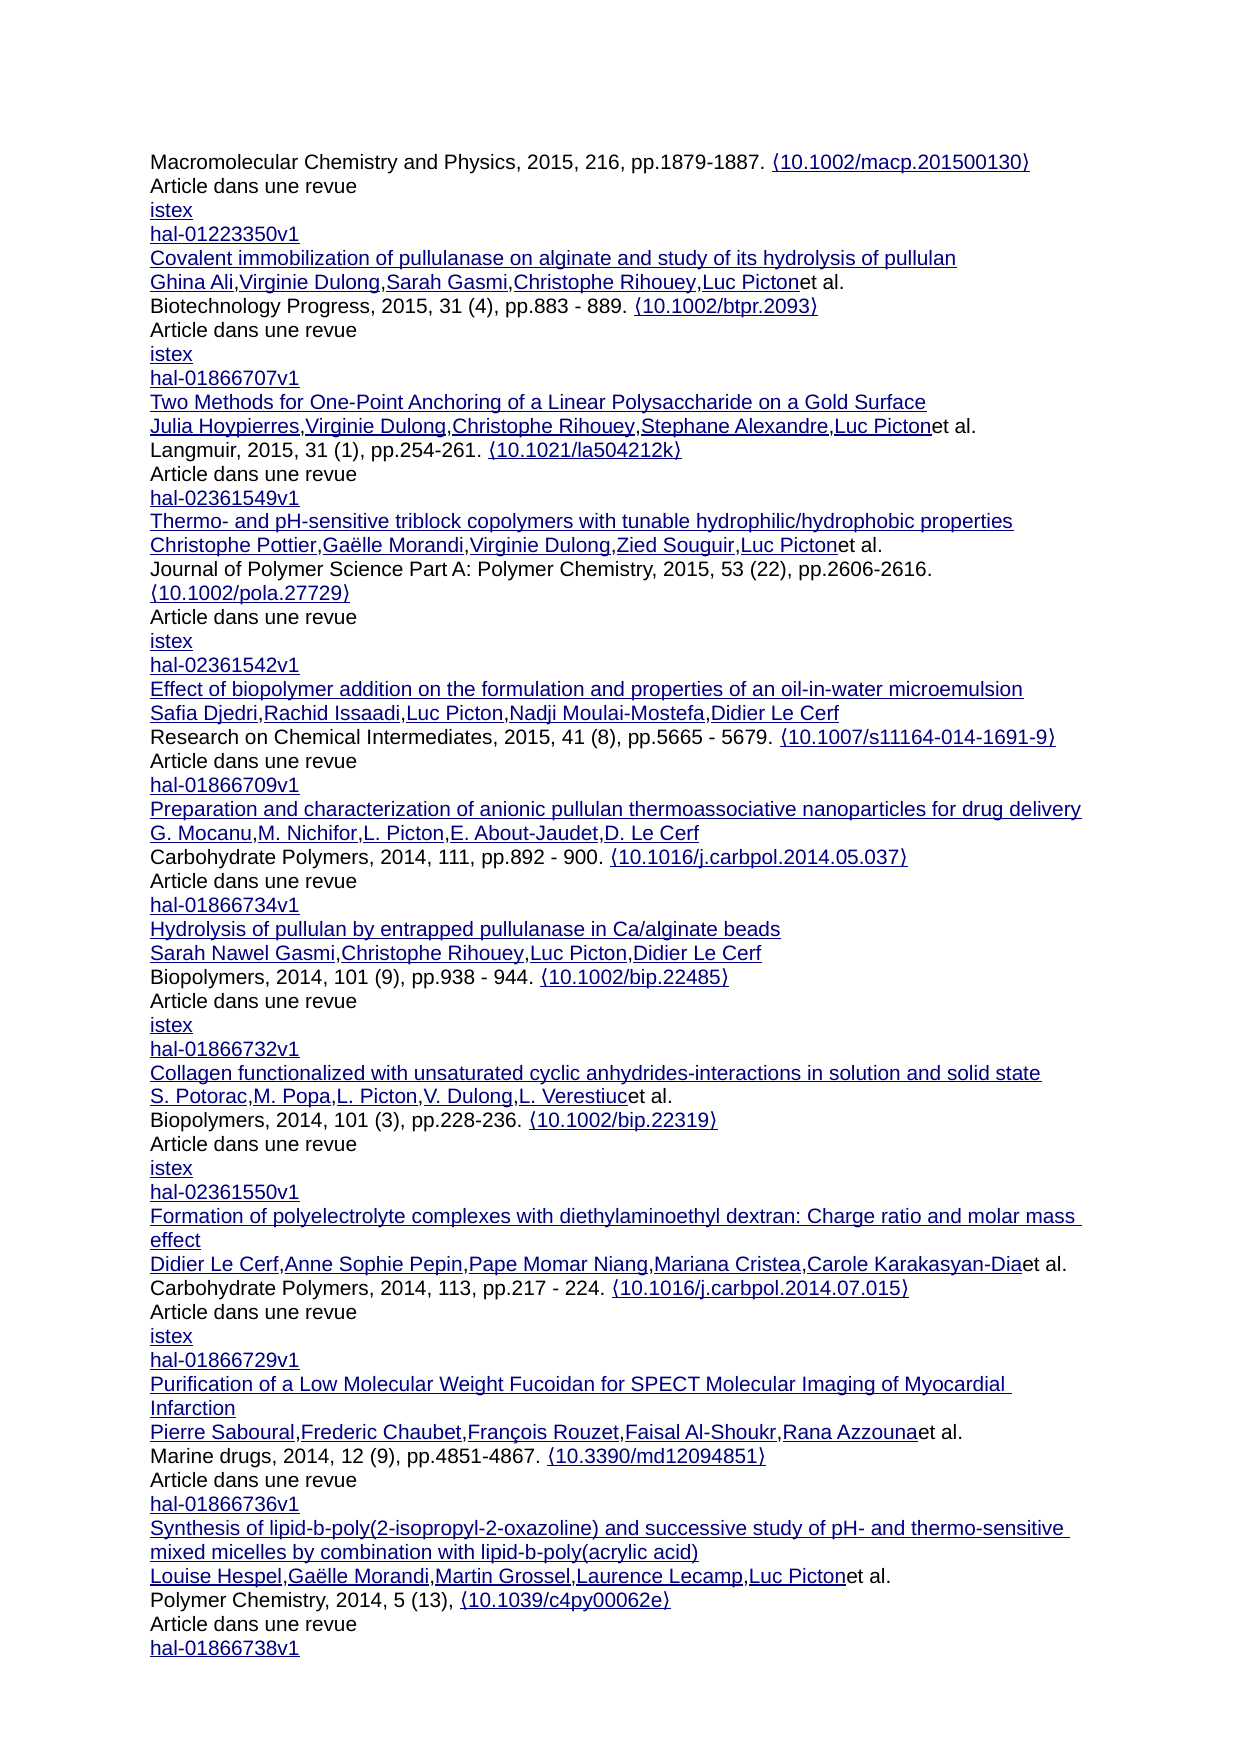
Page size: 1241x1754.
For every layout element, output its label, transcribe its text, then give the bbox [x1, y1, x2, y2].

table_cell Thermo- and pH-sensitive triblock copolymers with tunable hydrophilic/hydrophobic properties Christophe Pottier,Gaëlle Morandi,Virginie Dulong,Zied Souguir,Luc Pictonet al. Journal of Polymer Science Part A: Polymer Chemistry, 2015, 53 (22), pp.2606-2616. ⟨10.1002/pola.27729⟩ Article dans une revue istex hal-02361542v1 [150, 509, 1090, 677]
table_cell Two Methods for One-Point Anchoring of a Linear Polysaccharide on a Gold Surface Julia Hoypierres,Virginie Dulong,Christophe Rihouey,Stephane Alexandre,Luc Pictonet al. Langmuir, 2015, 31 (1), pp.254-261. ⟨10.1021/la504212k⟩ Article dans une revue hal-02361549v1 [150, 390, 1090, 509]
table_cell Covalent immobilization of pullulanase on alginate and study of its hydrolysis of pullulan Ghina Ali,Virginie Dulong,Sarah Gasmi,Christophe Rihouey,Luc Pictonet al. Biotechnology Progress, 2015, 31 (4), pp.883 - 889. ⟨10.1002/btpr.2093⟩ Article dans une revue istex hal-01866707v1 [150, 246, 1090, 389]
table_cell Macromolecular Chemistry and Physics, 2015, 216, pp.1879-1887. ⟨10.1002/macp.201500130⟩ Article dans une revue istex hal-01223350v1 [150, 150, 1090, 246]
table_cell Collagen functionalized with unsaturated cyclic anhydrides-interactions in solution and solid state S. Potorac,M. Popa,L. Picton,V. Dulong,L. Verestiucet al. Biopolymers, 2014, 101 (3), pp.228-236. ⟨10.1002/bip.22319⟩ Article dans une revue istex hal-02361550v1 [150, 1060, 1090, 1204]
table_cell Effect of biopolymer addition on the formulation and properties of an oil-in-water microemulsion Safia Djedri,Rachid Issaadi,Luc Picton,Nadji Moulai-Mostefa,Didier Le Cerf Research on Chemical Intermediates, 2015, 41 (8), pp.5665 - 5679. ⟨10.1007/s11164-014-1691-9⟩ Article dans une revue hal-01866709v1 [150, 677, 1090, 797]
table_cell Synthesis of lipid-b-poly(2-isopropyl-2-oxazoline) and successive study of pH- and thermo-sensitive mixed micelles by combination with lipid-b-poly(acrylic acid) Louise Hespel,Gaëlle Morandi,Martin Grossel,Laurence Lecamp,Luc Pictonet al. Polymer Chemistry, 2014, 5 (13), ⟨10.1039/c4py00062e⟩ Article dans une revue hal-01866738v1 [150, 1516, 1090, 1659]
table_cell Hydrolysis of pullulan by entrapped pullulanase in Ca/alginate beads Sarah Nawel Gasmi,Christophe Rihouey,Luc Picton,Didier Le Cerf Biopolymers, 2014, 101 (9), pp.938 - 944. ⟨10.1002/bip.22485⟩ Article dans une revue istex hal-01866732v1 [150, 917, 1090, 1060]
table_cell Purification of a Low Molecular Weight Fucoidan for SPECT Molecular Imaging of Myocardial Infarction Pierre Saboural,Frederic Chaubet,François Rouzet,Faisal Al-Shoukr,Rana Azzounaet al. Marine drugs, 2014, 12 (9), pp.4851-4867. ⟨10.3390/md12094851⟩ Article dans une revue hal-01866736v1 [150, 1372, 1090, 1516]
table_cell Preparation and characterization of anionic pullulan thermoassociative nanoparticles for drug delivery G. Mocanu,M. Nichifor,L. Picton,E. About-Jaudet,D. Le Cerf Carbohydrate Polymers, 2014, 111, pp.892 - 900. ⟨10.1016/j.carbpol.2014.05.037⟩ Article dans une revue hal-01866734v1 [150, 797, 1090, 917]
table_cell Formation of polyelectrolyte complexes with diethylaminoethyl dextran: Charge ratio and molar mass effect Didier Le Cerf,Anne Sophie Pepin,Pape Momar Niang,Mariana Cristea,Carole Karakasyan-Diaet al. Carbohydrate Polymers, 2014, 113, pp.217 - 224. ⟨10.1016/j.carbpol.2014.07.015⟩ Article dans une revue istex hal-01866729v1 [150, 1204, 1090, 1372]
